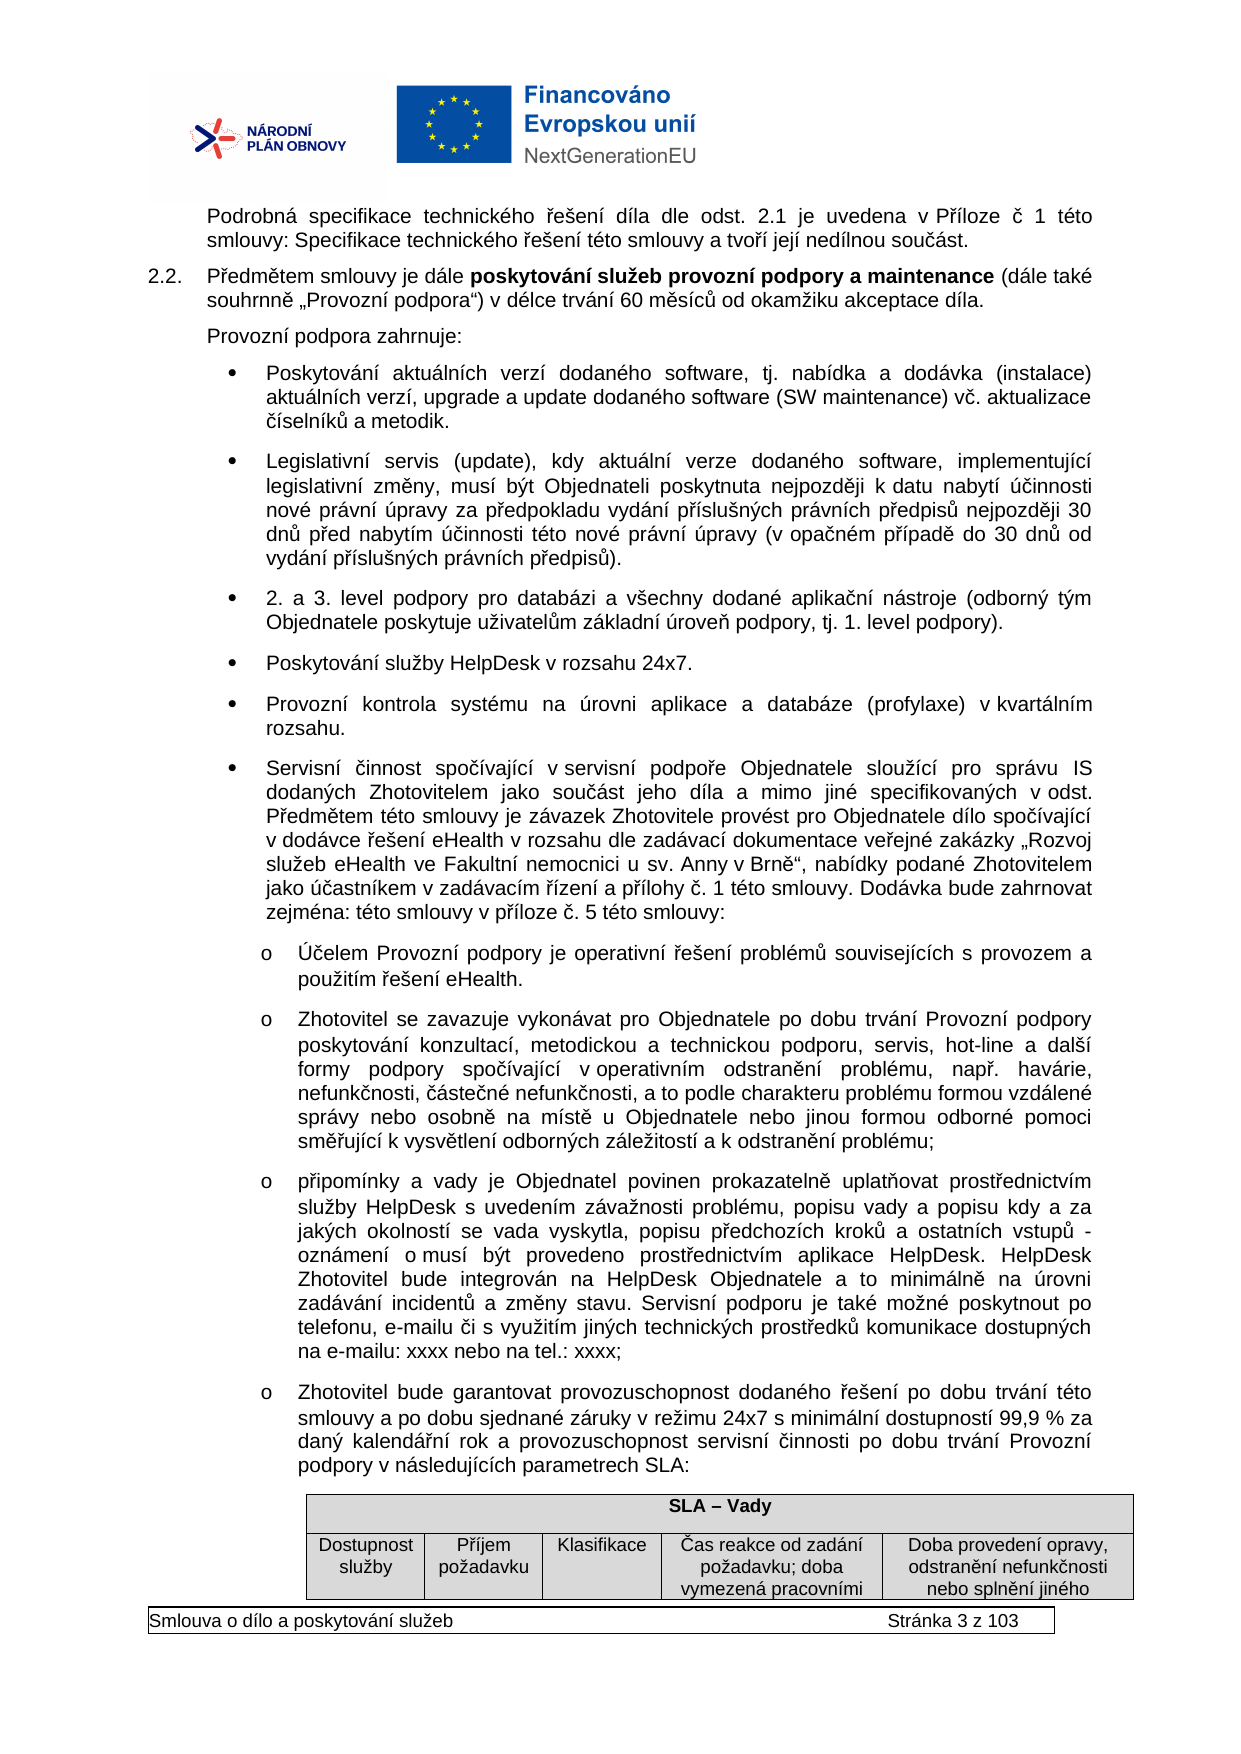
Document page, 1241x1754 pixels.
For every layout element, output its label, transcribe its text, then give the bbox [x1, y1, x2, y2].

table_cell Čas reakce od zadání požadavku; doba vymezená pracovními [662, 1534, 882, 1599]
list Předmětem smlouvy je dále poskytování služeb provozní podpory a maintenance (dále také souhrnně „Provozní podpora“) v délce trvání 60 měsíců od okamžiku akceptace díla. [148, 264, 1093, 312]
table_cell Dostupnost služby [307, 1534, 424, 1599]
list Poskytování služby HelpDesk v rozsahu 24x7. [228, 651, 1093, 675]
table_header SLA – Vady [307, 1495, 1133, 1533]
list Účelem Provozní podpory je operativní řešení problémů souvisejících s provozem a použitím řešení eHealth. [260, 941, 1093, 990]
table_cell Doba provedení opravy, odstranění nefunkčnosti nebo splnění jiného [883, 1534, 1133, 1599]
list připomínky a vady je Objednatel povinen prokazatelně uplatňovat prostřednictvím služby HelpDesk s uvedením závažnosti problému, popisu vady a popisu kdy a za jakých okolností se vada vyskytla, popisu předchozích kroků a ostatních vstupů - oznámení o musí být provedeno prostřednictvím aplikace HelpDesk. HelpDesk Zhotovitel bude integrován na HelpDesk Objednatele a to minimálně na úrovni zadávání incidentů a změny stavu. Servisní podporu je také možné poskytnout po telefonu, e-mailu či s využitím jiných technických prostředků komunikace dostupných na e-mailu: xxxx nebo na tel.: xxxx; [260, 1169, 1093, 1363]
list Poskytování aktuálních verzí dodaného software, tj. nabídka a dodávka (instalace) aktuálních verzí, upgrade a update dodaného software (SW maintenance) vč. aktualizace číselníků a metodik. [228, 361, 1093, 433]
table_cell Klasifikace [543, 1534, 661, 1599]
list Zhotovitel se zavazuje vykonávat pro Objednatele po dobu trvání Provozní podpory poskytování konzultací, metodickou a technickou podporu, servis, hot-line a další formy podpory spočívající v operativním odstranění problému, např. havárie, nefunkčnosti, částečné nefunkčnosti, a to podle charakteru problému formou vzdálené správy nebo osobně na místě u Objednatele nebo jinou formou odborné pomoci směřující k vysvětlení odborných záležitostí a k odstranění problému; [260, 1007, 1093, 1153]
table_cell Příjem požadavku [425, 1534, 542, 1599]
text Provozní podpora zahrnuje: [207, 324, 1093, 348]
list 2. a 3. level podpory pro databázi a všechny dodané aplikační nástroje (odborný tým Objednatele poskytuje uživatelům základní úroveň podpory, tj. 1. level podpory). [228, 586, 1093, 634]
text Podrobná specifikace technického řešení díla dle odst. 2.1 je uvedena v Příloze č 1 této smlouvy: Specifikace technického řešení této smlouvy a tvoří její nedílnou součást. [207, 203, 1093, 251]
list Servisní činnost spočívající v servisní podpoře Objednatele sloužící pro správu IS dodaných Zhotovitelem jako součást jeho díla a mimo jiné specifikovaných v odst. 2.1 této smlouvy v příloze č. 5 této smlouvy: [228, 756, 1093, 924]
list Zhotovitel bude garantovat provozuschopnost dodaného řešení po dobu trvání této smlouvy a po dobu sjednané záruky v režimu 24x7 s minimální dostupností 99,9 % za daný kalendářní rok a provozuschopnost servisní činnosti po dobu trvání Provozní podpory v následujících parametrech SLA: [260, 1379, 1093, 1477]
list Provozní kontrola systému na úrovni aplikace a databáze (profylaxe) v kvartálním rozsahu. [228, 691, 1093, 739]
list Legislativní servis (update), kdy aktuální verze dodaného software, implementující legislativní změny, musí být Objednateli poskytnuta nejpozději k datu nabytí účinnosti nové právní úpravy za předpokladu vydání příslušných právních předpisů nejpozději 30 dnů před nabytím účinnosti této nové právní úpravy (v opačném případě do 30 dnů od vydání příslušných právních předpisů). [228, 449, 1093, 569]
